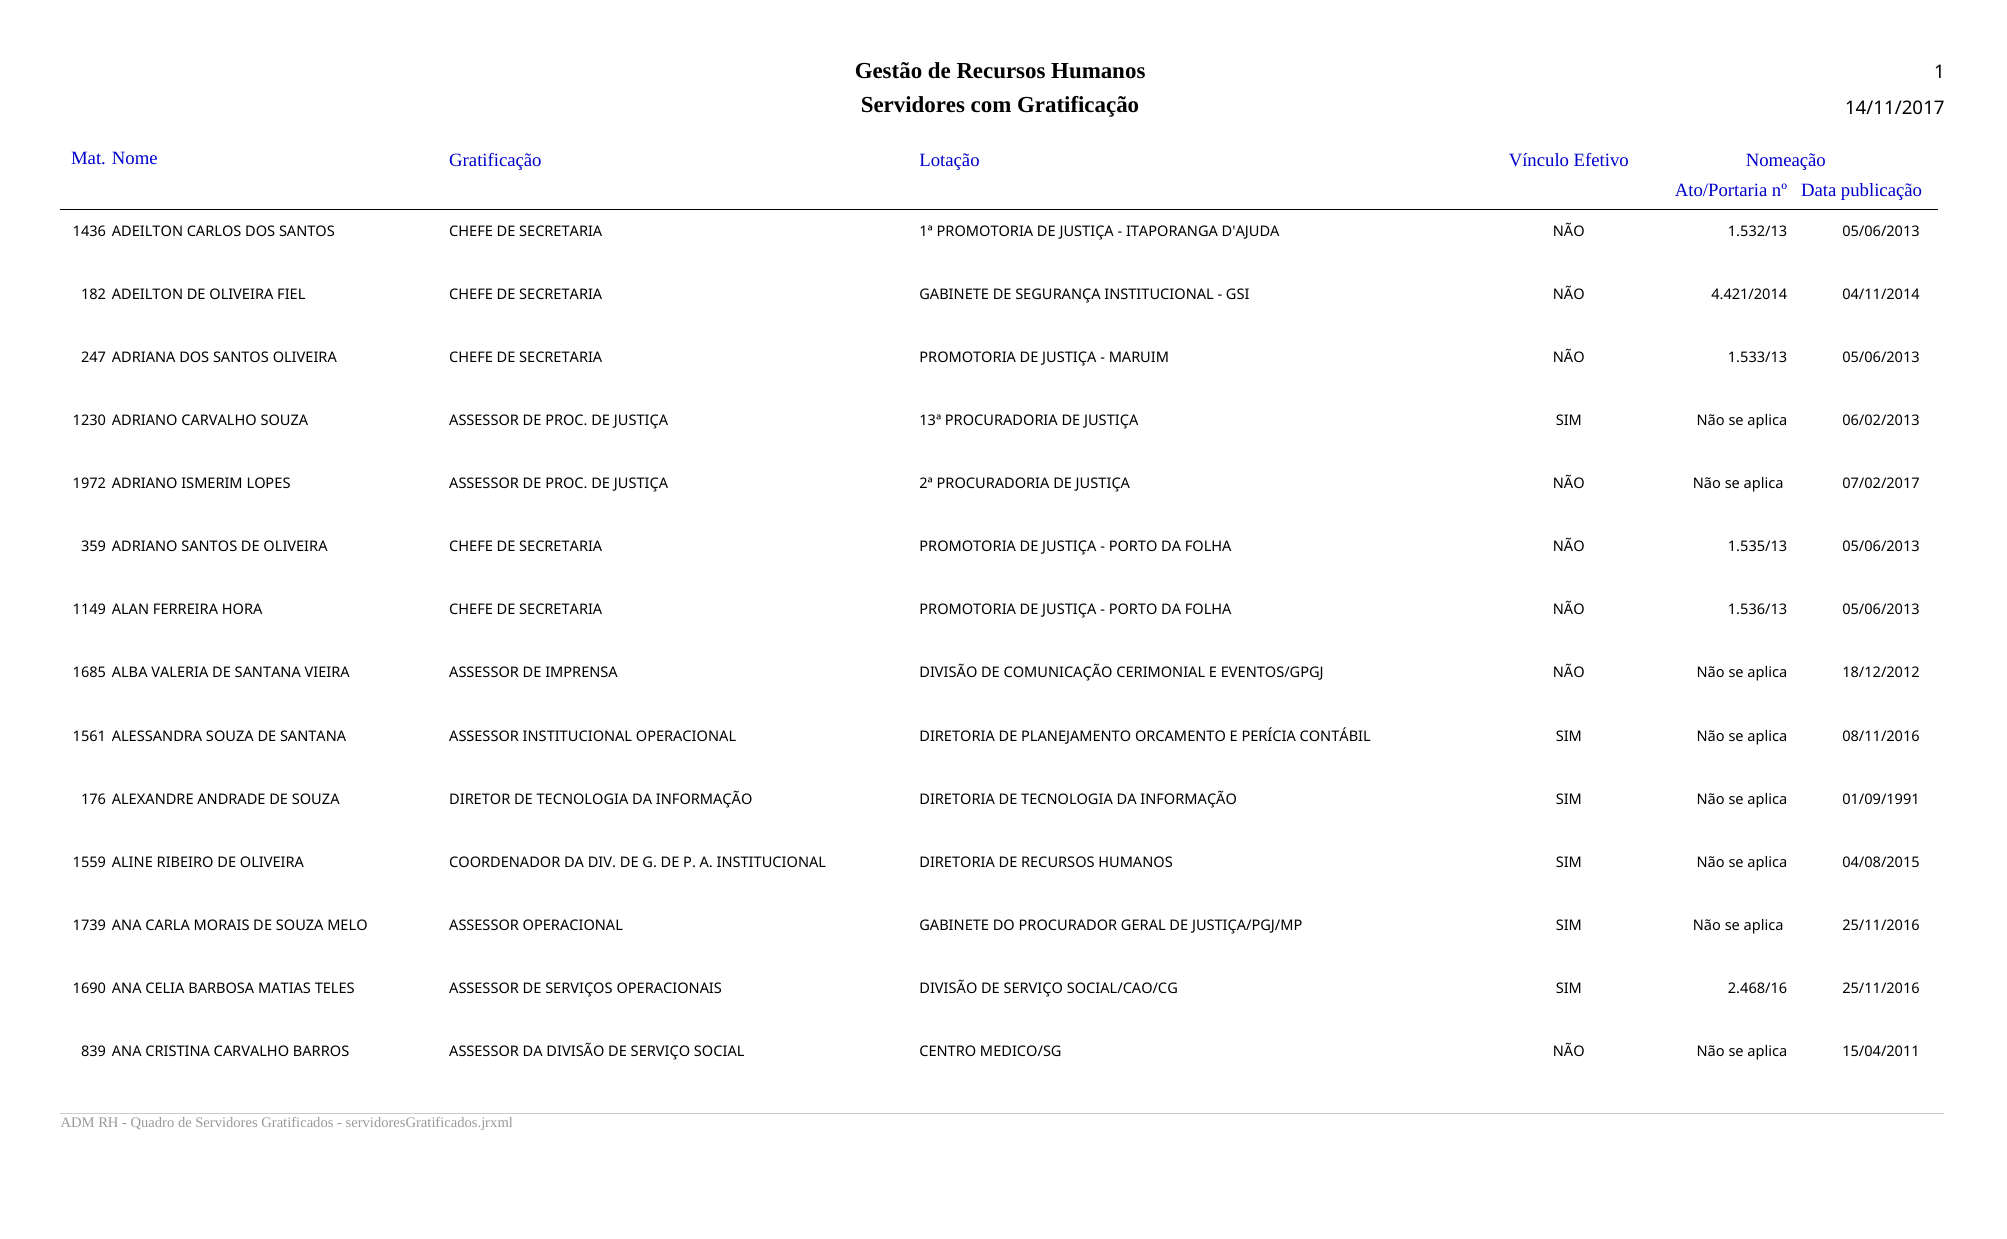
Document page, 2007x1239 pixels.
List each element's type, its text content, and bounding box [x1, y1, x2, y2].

table_cell [1920, 473, 2007, 501]
table_cell [1920, 725, 2007, 754]
table_cell [1486, 789, 1495, 817]
table_cell [0, 1006, 112, 1020]
table_cell 14/11/2017 [1790, 95, 1944, 123]
table_cell Gratificação [449, 149, 910, 178]
table_cell [910, 641, 919, 659]
table_cell [1920, 789, 2007, 817]
table_cell [440, 501, 449, 515]
table_cell [0, 1101, 2007, 1113]
table_cell [440, 220, 449, 249]
table_cell [106, 852, 112, 880]
table_cell ASSESSOR INSTITUCIONAL OPERACIONAL [449, 725, 910, 785]
table_cell [1787, 347, 1792, 375]
table_cell [1642, 438, 2007, 452]
table_cell ANA CRISTINA CARVALHO BARROS [112, 1041, 440, 1101]
table_cell [1486, 691, 1495, 704]
table_cell [106, 473, 112, 501]
table_cell [106, 536, 112, 564]
table_cell ASSESSOR DE PROC. DE JUSTIÇA [449, 410, 910, 470]
table_cell NÃO [1495, 473, 1642, 515]
table_cell 1.532/13 [1649, 220, 1787, 249]
table_cell [0, 957, 112, 975]
table_cell 1685 [9, 662, 106, 691]
table_cell [1486, 501, 1495, 515]
table_cell [910, 704, 919, 722]
table_cell [910, 789, 919, 817]
table_cell [910, 754, 919, 767]
table_cell [910, 389, 919, 407]
table_cell [106, 410, 112, 438]
table_cell DIRETORIA DE TECNOLOGIA DA INFORMAÇÃO [919, 789, 1486, 848]
table_header [0, 0, 2007, 57]
table_cell [440, 410, 449, 438]
table_cell [106, 284, 112, 312]
table_cell 1739 [9, 915, 106, 943]
table_cell [1486, 704, 2007, 722]
table_cell [106, 978, 112, 1006]
table_cell [106, 347, 112, 375]
table_cell [1486, 220, 1495, 249]
table_cell [910, 375, 919, 389]
table_cell [440, 1070, 449, 1083]
table_cell Lotação [919, 149, 1486, 178]
table_cell 1149 [9, 599, 106, 628]
table_cell [1486, 389, 2007, 407]
table_cell [1642, 347, 1649, 375]
table_cell [1787, 789, 1792, 817]
table_cell 04/08/2015 [1793, 852, 1919, 880]
table_cell ADEILTON CARLOS DOS SANTOS [112, 220, 440, 280]
table_cell [1486, 1006, 1495, 1020]
table_cell [106, 149, 112, 177]
table_cell [0, 389, 112, 407]
table_cell ADRIANO ISMERIM LOPES [112, 473, 440, 533]
table_cell [1787, 410, 1792, 438]
table_cell 1 [1790, 59, 1944, 85]
table_cell SIM [1495, 852, 1642, 894]
table_cell [440, 1083, 449, 1101]
table_cell [0, 768, 112, 785]
table_cell GABINETE DE SEGURANÇA INSTITUCIONAL - GSI [919, 284, 1486, 343]
table_cell [0, 817, 112, 831]
table_cell Servidores com Gratificação [213, 91, 1787, 123]
table_cell [440, 957, 449, 975]
table_cell [910, 312, 919, 326]
table_cell [1642, 501, 2007, 515]
table_cell CHEFE DE SECRETARIA [449, 599, 910, 659]
table_cell [1642, 817, 2007, 831]
table_cell [1642, 1041, 1649, 1069]
table_cell PROMOTORIA DE JUSTIÇA - MARUIM [919, 347, 1486, 407]
table_cell [1486, 880, 1495, 894]
table_cell [1920, 284, 2007, 312]
table_cell [0, 515, 112, 533]
table_cell [910, 725, 919, 754]
table_cell [440, 536, 449, 564]
table_cell [1920, 662, 2007, 691]
table_cell 15/04/2011 [1793, 1041, 1919, 1069]
table_cell [1642, 880, 2007, 894]
table_cell ANA CARLA MORAIS DE SOUZA MELO [112, 915, 440, 975]
table_cell [199, 149, 449, 177]
table_cell 1972 [9, 473, 106, 501]
table_cell [0, 880, 112, 894]
table_cell [1642, 915, 1649, 943]
table_cell [0, 641, 112, 659]
table_cell CENTRO MEDICO/SG [919, 1041, 1486, 1101]
table_cell Não se aplica [1649, 915, 1787, 943]
table_cell [0, 536, 9, 564]
table_cell [0, 662, 9, 691]
table_cell 247 [9, 347, 106, 375]
table_cell [1642, 1070, 2007, 1083]
table_cell PROMOTORIA DE JUSTIÇA - PORTO DA FOLHA [919, 599, 1486, 659]
table_cell [0, 1083, 112, 1101]
table_cell 1436 [9, 220, 106, 249]
table_cell [1920, 347, 2007, 375]
table_cell [0, 375, 112, 389]
table_cell [0, 628, 112, 641]
table_cell [910, 1083, 919, 1101]
table_cell [1642, 536, 1649, 564]
table_cell 06/02/2013 [1793, 410, 1919, 438]
table_cell [0, 312, 112, 326]
table_cell [910, 852, 919, 880]
table_cell [1787, 284, 1792, 312]
table_cell [0, 501, 112, 515]
table_cell [1486, 768, 2007, 785]
table_cell [1486, 817, 1495, 831]
table_cell [0, 1070, 112, 1083]
table_cell [440, 704, 449, 722]
table_cell 839 [9, 1041, 106, 1069]
table_cell ADM RH - Quadro de Servidores Gratificados - servidoresGratificados.jrxml [60, 1114, 1944, 1137]
table_cell [440, 768, 449, 785]
table_cell CHEFE DE SECRETARIA [449, 536, 910, 596]
table_cell GABINETE DO PROCURADOR GERAL DE JUSTIÇA/PGJ/MP [919, 915, 1486, 975]
table_cell Não se aplica [1649, 662, 1787, 691]
table_cell DIRETOR DE TECNOLOGIA DA INFORMAÇÃO [449, 789, 910, 848]
table_cell [440, 326, 449, 343]
table_cell [1486, 536, 1495, 564]
table_cell [0, 326, 112, 343]
table_cell [0, 578, 112, 596]
table_cell [0, 1113, 60, 1137]
table_cell [106, 789, 112, 817]
table_cell [0, 789, 9, 817]
table_cell 1559 [9, 852, 106, 880]
table_cell 4.421/2014 [1649, 284, 1787, 312]
table_cell [1642, 149, 1649, 177]
table_cell Gestão de Recursos Humanos [213, 57, 1787, 85]
table_cell [910, 149, 919, 177]
table_cell [1787, 852, 1792, 880]
table_cell [1642, 249, 2007, 262]
table_cell [0, 691, 112, 704]
table_cell [1486, 641, 2007, 659]
table_cell [910, 438, 919, 452]
table_cell [1642, 473, 1649, 501]
table_cell SIM [1495, 915, 1642, 957]
table_cell 05/06/2013 [1793, 536, 1919, 564]
table_header Nome [112, 147, 199, 177]
table_cell [440, 880, 449, 894]
table_cell NÃO [1495, 284, 1642, 326]
table_cell [1486, 1083, 2007, 1101]
table_cell [910, 978, 919, 1006]
table_cell [910, 284, 919, 312]
table_cell SIM [1495, 725, 1642, 767]
table_cell [910, 1070, 919, 1083]
table_cell [0, 59, 213, 85]
table_cell [910, 599, 919, 628]
table_cell ASSESSOR OPERACIONAL [449, 915, 910, 975]
table_cell [1486, 943, 1495, 957]
table_cell [440, 817, 449, 831]
table_cell [0, 284, 9, 312]
table_cell Ato/Portaria nº [1649, 179, 1787, 208]
table_cell [0, 894, 112, 912]
table_cell [1486, 249, 1495, 262]
table_cell [1486, 347, 1495, 375]
table_cell [1642, 375, 2007, 389]
table_cell [0, 347, 9, 375]
table_cell [1486, 599, 1495, 628]
table_cell 176 [9, 789, 106, 817]
table_cell [1787, 473, 1792, 501]
table_cell [440, 284, 449, 312]
table_cell [440, 473, 449, 501]
table_cell [1920, 220, 2007, 249]
table_cell Não se aplica [1649, 410, 1787, 438]
table_cell Data publicação [1787, 179, 1922, 208]
table_cell [910, 894, 919, 912]
table_cell [910, 452, 919, 470]
table_cell [1486, 1041, 1495, 1069]
table_cell 1561 [9, 725, 106, 754]
table_cell 1.533/13 [1649, 347, 1787, 375]
table_header Mat. [44, 147, 106, 177]
table_cell 2.468/16 [1649, 978, 1787, 1006]
table_cell [1642, 852, 1649, 880]
table_cell [1920, 978, 2007, 1006]
table_cell [1486, 565, 1495, 578]
table_cell [440, 915, 449, 943]
table_cell [440, 641, 449, 659]
table_cell [1486, 473, 1495, 501]
table_cell [1945, 95, 2007, 123]
table_cell DIVISÃO DE SERVIÇO SOCIAL/CAO/CG [919, 978, 1486, 1038]
table_cell ALEXANDRE ANDRADE DE SOUZA [112, 789, 440, 848]
table_cell [1486, 375, 1495, 389]
table_cell CHEFE DE SECRETARIA [449, 347, 910, 407]
table_cell [106, 1041, 112, 1069]
table_cell CHEFE DE SECRETARIA [449, 284, 910, 343]
table_cell [1486, 894, 2007, 912]
table_cell [910, 880, 919, 894]
table_cell [1486, 754, 1495, 767]
table_cell [440, 249, 449, 262]
table_cell [440, 894, 449, 912]
table_cell 18/12/2012 [1793, 662, 1919, 691]
table_cell [440, 662, 449, 691]
table_cell [910, 410, 919, 438]
table_cell Não se aplica [1649, 473, 1787, 501]
table_cell [1787, 915, 1792, 943]
table_cell 13ª PROCURADORIA DE JUSTIÇA [919, 410, 1486, 470]
table_cell [106, 599, 112, 628]
table_cell NÃO [1495, 220, 1642, 262]
table_cell [1920, 410, 2007, 438]
table_cell [1486, 1070, 1495, 1083]
table_cell [910, 220, 919, 249]
table_cell [0, 754, 112, 767]
table_cell [910, 1006, 919, 1020]
table_cell [0, 438, 112, 452]
table_cell [1486, 628, 1495, 641]
table_cell [910, 515, 919, 533]
table_cell [440, 565, 449, 578]
table_cell [1642, 565, 2007, 578]
table_cell DIRETORIA DE PLANEJAMENTO ORCAMENTO E PERÍCIA CONTÁBIL [919, 725, 1486, 785]
table_cell [440, 691, 449, 704]
table_cell [440, 1020, 449, 1038]
table_cell 1.535/13 [1649, 536, 1787, 564]
table_cell [0, 831, 112, 848]
table_cell ANA CELIA BARBOSA MATIAS TELES [112, 978, 440, 1038]
table_cell 05/06/2013 [1793, 599, 1919, 628]
table_cell [0, 704, 112, 722]
table_cell [0, 978, 9, 1006]
table_cell [1787, 662, 1792, 691]
table_cell [1486, 957, 2007, 975]
table_cell [1642, 312, 2007, 326]
table_cell DIRETORIA DE RECURSOS HUMANOS [919, 852, 1486, 912]
table_cell [106, 662, 112, 691]
table_cell [440, 789, 449, 817]
table_cell NÃO [1495, 662, 1642, 704]
table_cell [0, 249, 112, 262]
table_cell [440, 852, 449, 880]
table_cell 07/02/2017 [1793, 473, 1919, 501]
table_cell [1642, 725, 1649, 754]
table_cell NÃO [1495, 599, 1642, 641]
table_cell [0, 149, 44, 177]
table_cell 359 [9, 536, 106, 564]
table_cell 08/11/2016 [1793, 725, 1919, 754]
table_cell [0, 1041, 9, 1069]
table_cell Não se aplica [1649, 725, 1787, 754]
table_cell SIM [1495, 978, 1642, 1020]
table_cell [910, 915, 919, 943]
table_cell [1486, 978, 1495, 1006]
table_cell ADRIANO CARVALHO SOUZA [112, 410, 440, 470]
table_cell ASSESSOR DE PROC. DE JUSTIÇA [449, 473, 910, 533]
table_cell [0, 211, 2007, 220]
table_cell 1.536/13 [1649, 599, 1787, 628]
table_cell 04/11/2014 [1793, 284, 1919, 312]
table_cell ASSESSOR DE IMPRENSA [449, 662, 910, 722]
table_cell ALESSANDRA SOUZA DE SANTANA [112, 725, 440, 785]
table_cell [910, 957, 919, 975]
table_cell [1486, 915, 1495, 943]
table_cell [0, 565, 112, 578]
table_cell [1642, 789, 1649, 817]
table_cell [1486, 410, 1495, 438]
table_cell [1642, 284, 1649, 312]
table_cell Não se aplica [1649, 789, 1787, 817]
table_cell [1642, 754, 2007, 767]
table_cell [0, 263, 112, 280]
table_cell [910, 943, 919, 957]
table_cell [0, 915, 9, 943]
table_cell [106, 915, 112, 943]
table_cell [910, 347, 919, 375]
table_cell [440, 628, 449, 641]
table_cell [0, 473, 9, 501]
table_cell [1486, 438, 1495, 452]
table_cell 182 [9, 284, 106, 312]
table_cell [1486, 263, 2007, 280]
table_cell [440, 312, 449, 326]
table_cell [1945, 1113, 2007, 1137]
table_cell [1486, 725, 1495, 754]
table_cell [1922, 179, 2007, 208]
table_cell [910, 263, 919, 280]
table_cell COORDENADOR DA DIV. DE G. DE P. A. INSTITUCIONAL [449, 852, 910, 912]
table_cell ADEILTON DE OLIVEIRA FIEL [112, 284, 440, 343]
table_cell [440, 578, 449, 596]
table_cell [440, 754, 449, 767]
table_cell ALBA VALERIA DE SANTANA VIEIRA [112, 662, 440, 722]
table_cell [1642, 978, 1649, 1006]
table_cell [440, 347, 449, 375]
table_cell DIVISÃO DE COMUNICAÇÃO CERIMONIAL E EVENTOS/GPGJ [919, 662, 1486, 722]
table_cell [440, 978, 449, 1006]
table_cell [440, 452, 449, 470]
table_cell [0, 220, 9, 249]
table_cell [910, 249, 919, 262]
table_cell 25/11/2016 [1793, 978, 1919, 1006]
table_cell [1486, 326, 2007, 343]
table_cell [1486, 149, 1495, 177]
table_cell [440, 389, 449, 407]
table_cell [440, 725, 449, 754]
table_cell [1486, 312, 1495, 326]
table_cell [910, 536, 919, 564]
table_cell [440, 1006, 449, 1020]
table_cell [1486, 1020, 2007, 1038]
table_cell [440, 831, 449, 848]
table_cell Não se aplica [1649, 852, 1787, 880]
table_cell PROMOTORIA DE JUSTIÇA - PORTO DA FOLHA [919, 536, 1486, 596]
table_cell [1642, 691, 2007, 704]
table_cell [1920, 536, 2007, 564]
table_cell [910, 691, 919, 704]
table_cell 25/11/2016 [1793, 915, 1919, 943]
table_cell [1787, 1041, 1792, 1069]
table_cell [910, 578, 919, 596]
table_cell [1920, 1041, 2007, 1069]
table_cell [1642, 628, 2007, 641]
table_cell [1486, 831, 2007, 848]
table_cell [1642, 220, 1649, 249]
table_cell [440, 1041, 449, 1069]
table_cell [1787, 220, 1792, 249]
table_cell [1642, 599, 1649, 628]
table_cell Nomeação [1649, 149, 1922, 178]
table_cell [1486, 284, 1495, 312]
table_cell 1690 [9, 978, 106, 1006]
table_cell [910, 628, 919, 641]
table_cell [1945, 59, 2007, 85]
table_cell [910, 501, 919, 515]
table_cell [106, 725, 112, 754]
table_cell 05/06/2013 [1793, 220, 1919, 249]
table_cell [0, 725, 9, 754]
table_cell ALAN FERREIRA HORA [112, 599, 440, 659]
table_cell [0, 943, 112, 957]
table_cell [1642, 662, 1649, 691]
table_cell [910, 565, 919, 578]
table_cell ASSESSOR DA DIVISÃO DE SERVIÇO SOCIAL [449, 1041, 910, 1101]
table_cell [0, 85, 2007, 91]
table_cell [0, 95, 213, 123]
table_cell [1920, 915, 2007, 943]
table_cell [910, 326, 919, 343]
table_cell ADRIANO SANTOS DE OLIVEIRA [112, 536, 440, 596]
table_cell [1787, 978, 1792, 1006]
table_cell [0, 1020, 112, 1038]
table_cell NÃO [1495, 347, 1642, 389]
table_cell [1787, 599, 1792, 628]
table_cell [1922, 149, 2007, 177]
table_cell [910, 1020, 919, 1038]
table_cell [440, 515, 449, 533]
table_cell [1642, 943, 2007, 957]
table_cell [440, 438, 449, 452]
table_cell [1486, 452, 2007, 470]
table_cell [1642, 1006, 2007, 1020]
table_cell [0, 599, 9, 628]
table_cell [0, 123, 2007, 147]
table_cell NÃO [1495, 536, 1642, 578]
table_cell [1642, 410, 1649, 438]
table_cell 1230 [9, 410, 106, 438]
table_cell 2ª PROCURADORIA DE JUSTIÇA [919, 473, 1486, 533]
table_cell [910, 817, 919, 831]
table_cell [1486, 852, 1495, 880]
table_cell [910, 768, 919, 785]
table_cell [910, 831, 919, 848]
table_cell [0, 410, 9, 438]
table_cell CHEFE DE SECRETARIA [449, 220, 910, 280]
table_cell SIM [1495, 410, 1642, 452]
table_cell NÃO [1495, 1041, 1642, 1083]
table_cell [1486, 578, 2007, 596]
table_cell [440, 943, 449, 957]
table_cell [440, 375, 449, 389]
table_cell [910, 473, 919, 501]
table_cell [1486, 515, 2007, 533]
table_cell [1920, 599, 2007, 628]
table_cell 05/06/2013 [1793, 347, 1919, 375]
table_cell 1ª PROMOTORIA DE JUSTIÇA - ITAPORANGA D'AJUDA [919, 220, 1486, 280]
table_cell ASSESSOR DE SERVIÇOS OPERACIONAIS [449, 978, 910, 1038]
table_cell [910, 662, 919, 691]
table_cell [910, 1041, 919, 1069]
table_cell ALINE RIBEIRO DE OLIVEIRA [112, 852, 440, 912]
table_cell [1486, 662, 1495, 691]
table_cell [0, 852, 9, 880]
table_cell [0, 452, 112, 470]
table_cell [440, 599, 449, 628]
table_cell Não se aplica [1649, 1041, 1787, 1069]
table_cell ADRIANA DOS SANTOS OLIVEIRA [112, 347, 440, 407]
table_cell 01/09/1991 [1793, 789, 1919, 817]
table_cell [1787, 725, 1792, 754]
table_cell [1920, 852, 2007, 880]
table_cell Vínculo Efetivo [1495, 149, 1642, 178]
table_cell [106, 220, 112, 249]
table_cell SIM [1495, 789, 1642, 831]
table_cell [1787, 536, 1792, 564]
table_cell [0, 179, 1649, 208]
table_cell [440, 263, 449, 280]
